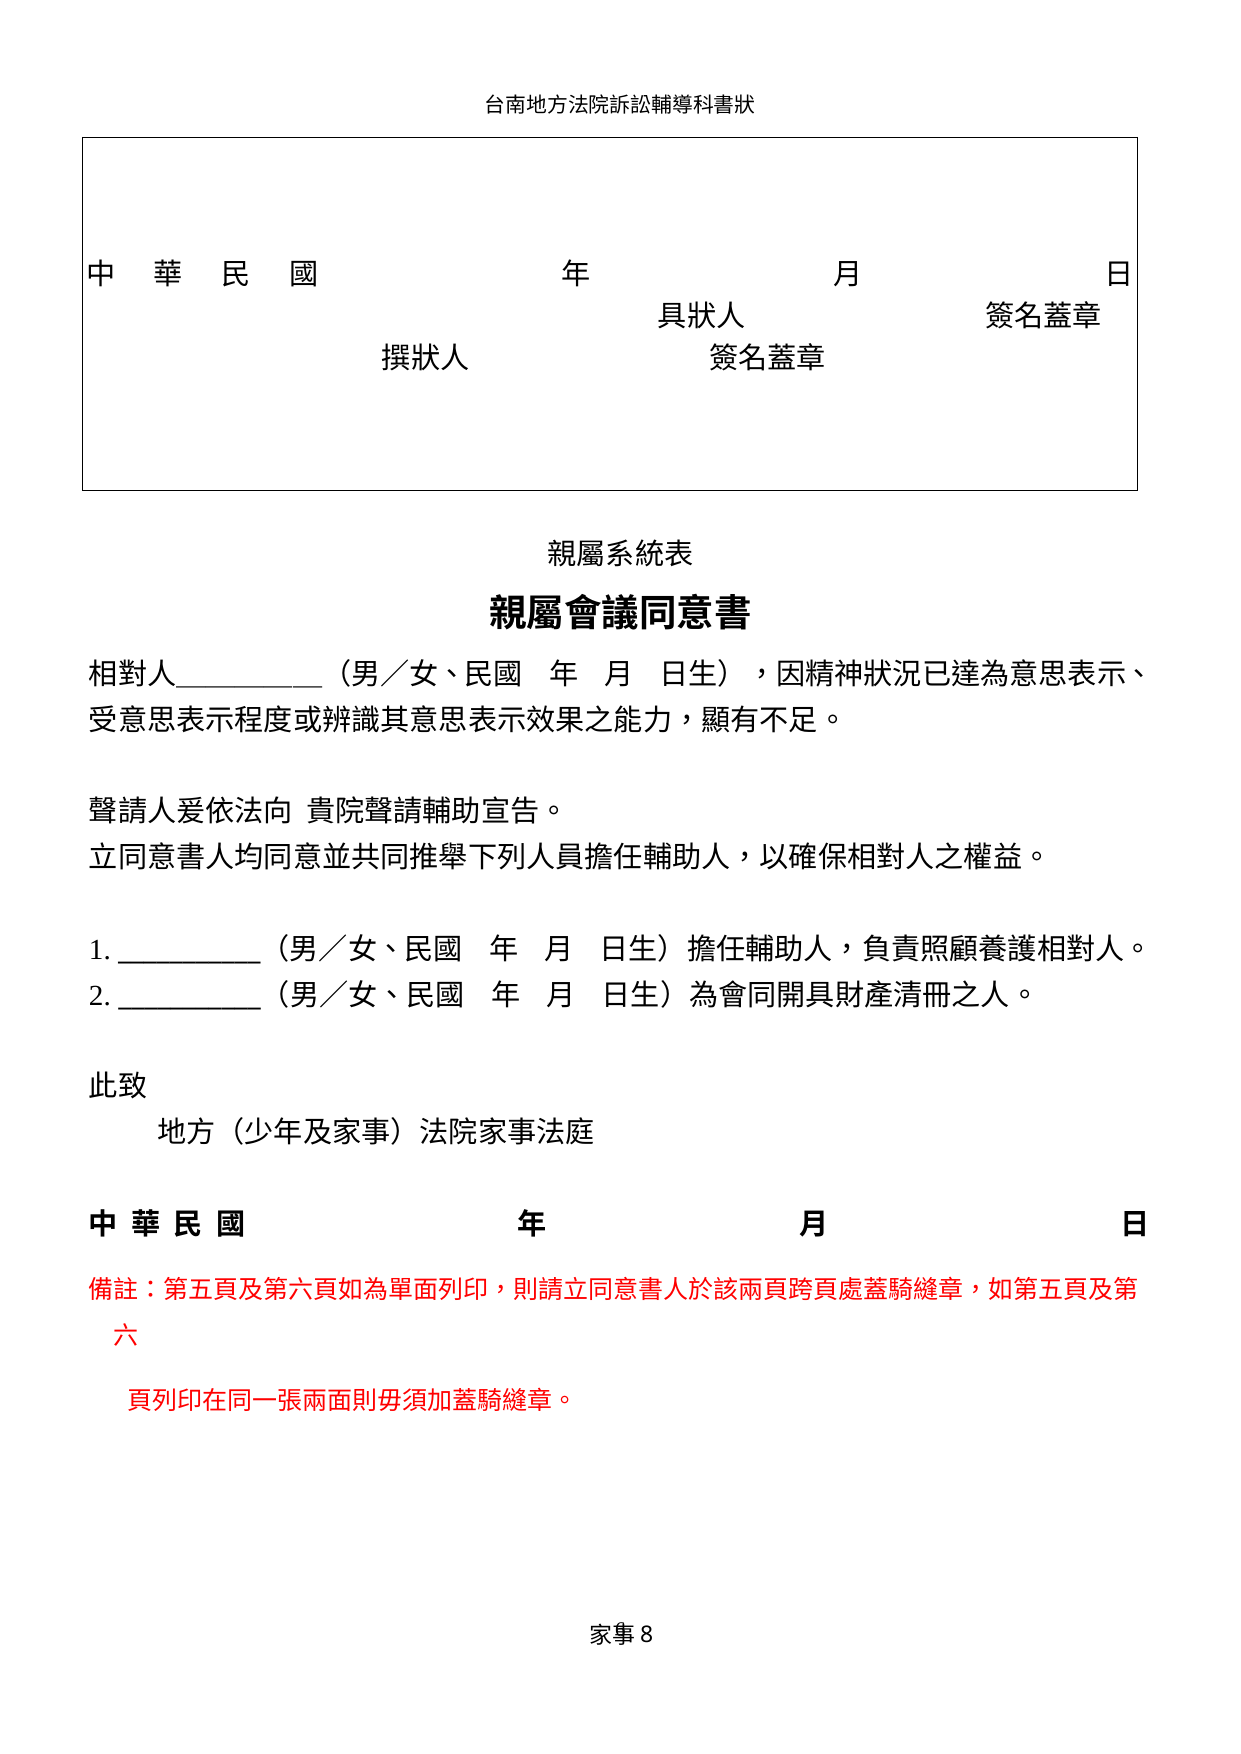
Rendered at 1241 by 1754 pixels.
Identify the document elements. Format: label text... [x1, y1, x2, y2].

text 1. ___________（男／女、民國 年 月 日生）擔任輔助人，負責照顧養護相對人。 [89, 922, 1152, 968]
text 2. ___________（男／女、民國 年 月 日生）為會同開具財產清冊之人。 [89, 968, 1152, 1014]
text 聲請人爰依法向 貴院聲請輔助宣告。 [89, 785, 1152, 831]
text 親屬系統表 [89, 530, 1152, 572]
text 立同意書人均同意並共同推舉下列人員擔任輔助人，以確保相對人之權益。 [89, 831, 1152, 877]
text 親屬會議同意書 [89, 572, 1152, 647]
text 相對人＿＿＿＿＿（男／女、民國 年 月 日生），因精神狀況已達為意思表示、受意思表示程度或辨識其意思表示效果之能力，顯有不足。 [89, 647, 1152, 739]
text 地方（少年及家事）法院家事法庭 [89, 1106, 1152, 1152]
text 中華民國 年 月 日 [89, 1197, 1152, 1243]
text 備註：第五頁及第六頁如為單面列印，則請立同意書人於該兩頁跨頁處蓋騎縫章，如第五頁及第六 [89, 1262, 1152, 1354]
table_cell 中華民國 年 月 日 具狀人 簽名蓋章 撰狀人 簽名蓋章 [83, 138, 1137, 489]
text 此致 [89, 1060, 1152, 1106]
text 頁列印在同一張兩面則毋須加蓋騎縫章。 [89, 1372, 1152, 1418]
